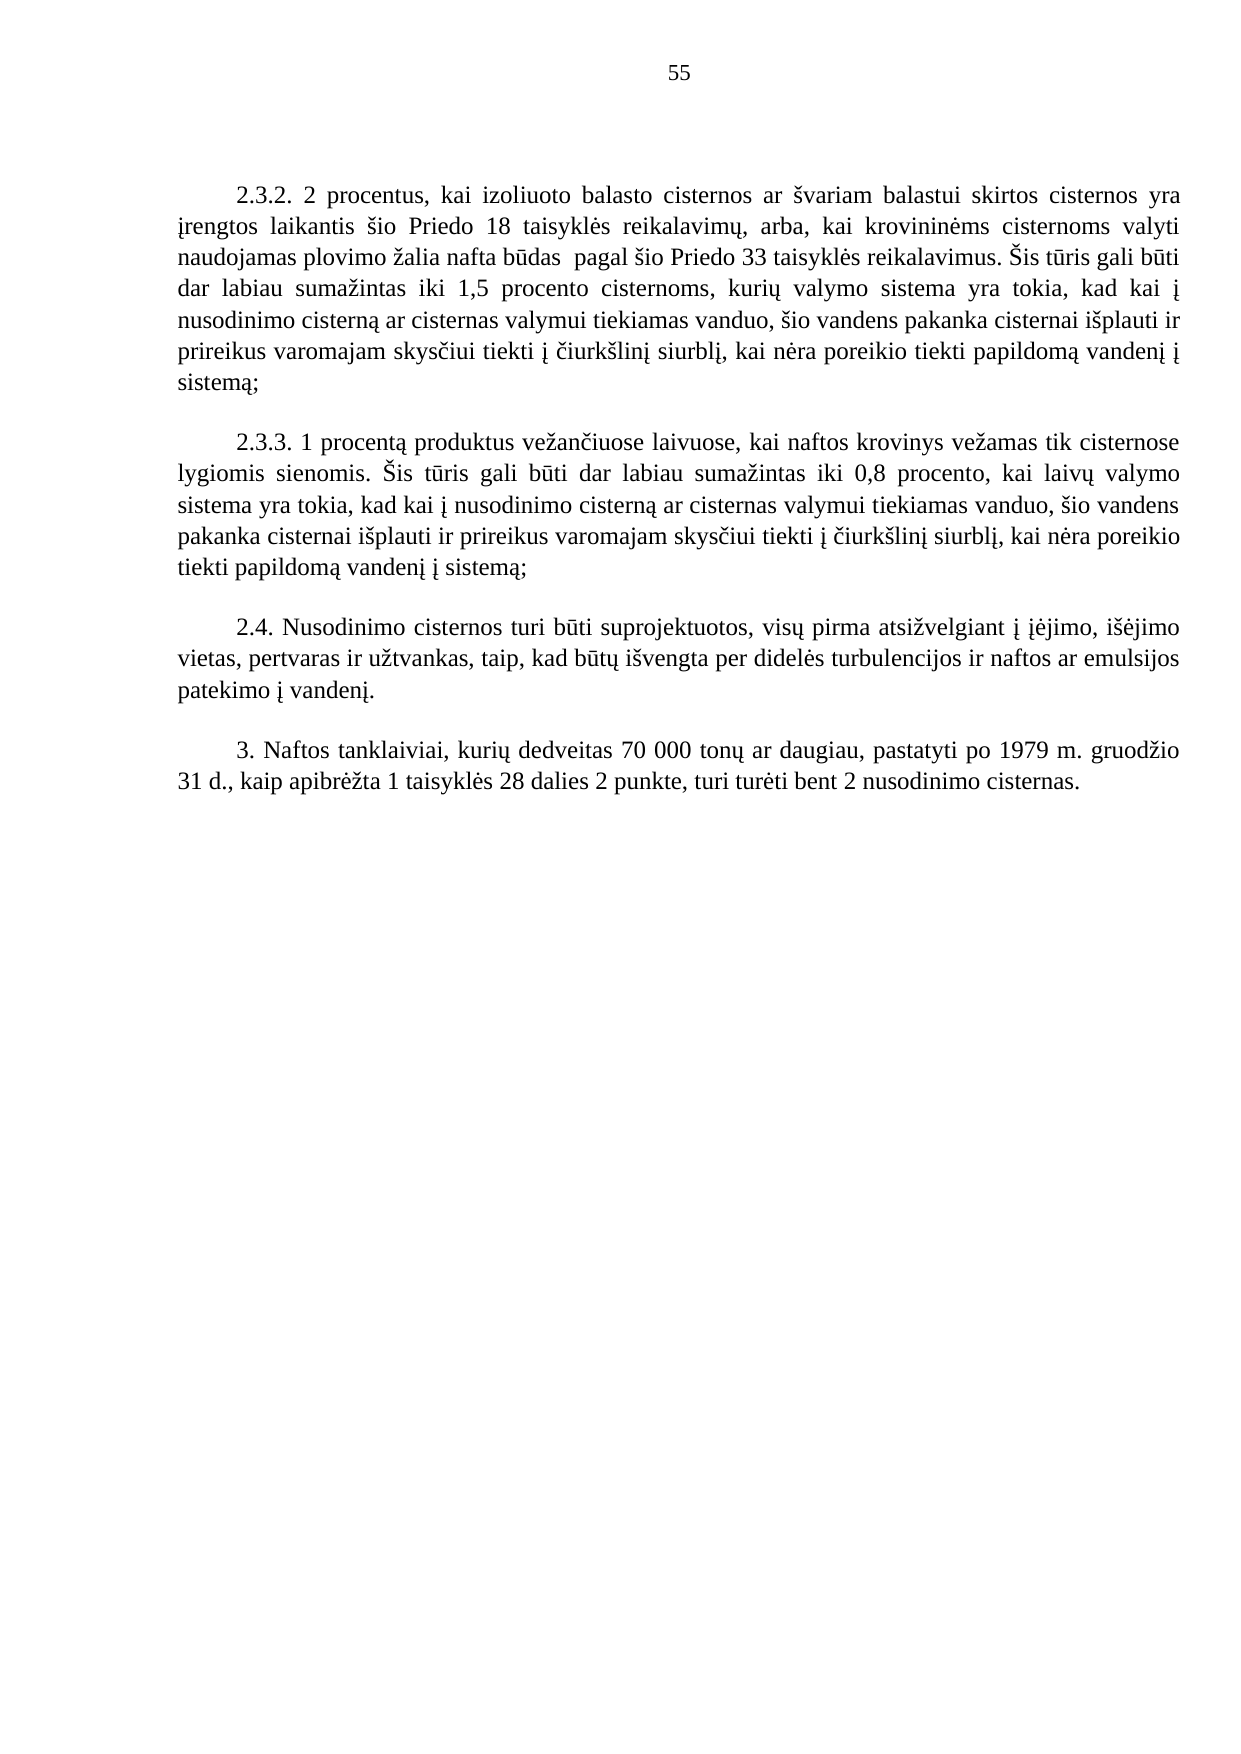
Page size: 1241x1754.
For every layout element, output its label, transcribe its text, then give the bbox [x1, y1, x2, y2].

text 2.4. Nusodinimo cisternos turi būti suprojektuotos, visų pirma atsižvelgiant į įėjimo, išėjimo vietas, pertvaras ir užtvankas, taip, kad būtų išvengta per didelės turbulencijos ir naftos ar emulsijos patekimo į vandenį. [177, 610, 1181, 703]
text 2.3.2. 2 procentus, kai izoliuoto balasto cisternos ar švariam balastui skirtos cisternos yra įrengtos laikantis šio Priedo 18 taisyklės reikalavimų, arba, kai krovininėms cisternoms valyti naudojamas plovimo žalia nafta būdas pagal šio Priedo 33 taisyklės reikalavimus. Šis tūris gali būti dar labiau sumažintas iki 1,5 procento cisternoms, kurių valymo sistema yra tokia, kad kai į nusodinimo cisterną ar cisternas valymui tiekiamas vanduo, šio vandens pakanka cisternai išplauti ir prireikus varomajam skysčiui tiekti į čiurkšlinį siurblį, kai nėra poreikio tiekti papildomą vandenį į sistemą; [177, 177, 1181, 396]
text 3. Naftos tanklaiviai, kurių dedveitas 70 000 tonų ar daugiau, pastatyti po 1979 m. gruodžio 31 d., kaip apibrėžta 1 taisyklės 28 dalies 2 punkte, turi turėti bent 2 nusodinimo cisternas. [177, 732, 1181, 795]
text 2.3.3. 1 procentą produktus vežančiuose laivuose, kai naftos krovinys vežamas tik cisternose lygiomis sienomis. Šis tūris gali būti dar labiau sumažintas iki 0,8 procento, kai laivų valymo sistema yra tokia, kad kai į nusodinimo cisterną ar cisternas valymui tiekiamas vanduo, šio vandens pakanka cisternai išplauti ir prireikus varomajam skysčiui tiekti į čiurkšlinį siurblį, kai nėra poreikio tiekti papildomą vandenį į sistemą; [177, 425, 1181, 581]
